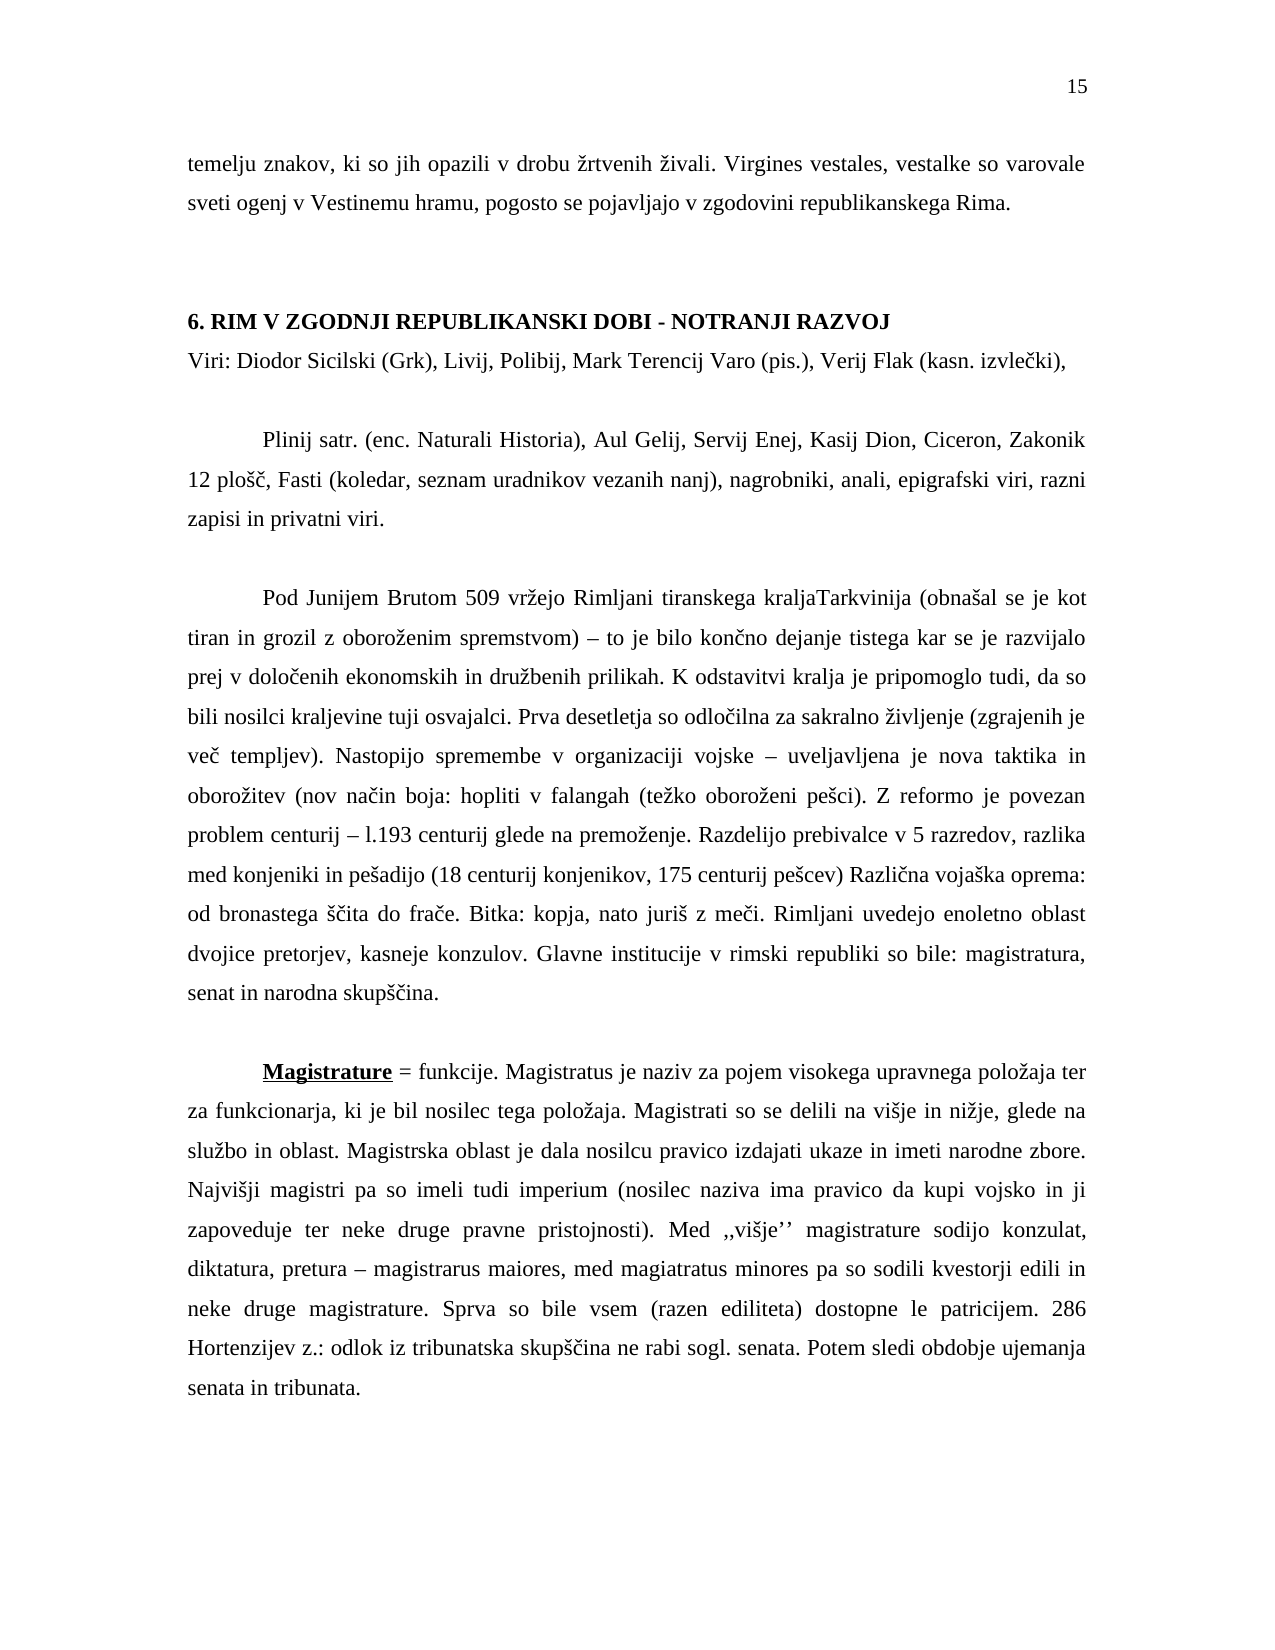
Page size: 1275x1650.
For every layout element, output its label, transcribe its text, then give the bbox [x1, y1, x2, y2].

text Viri: Diodor Sicilski (Grk), Livij, Polibij, Mark Terencij Varo (pis.), Verij Flak (kasn. izvlečki), [187, 347, 1087, 374]
text 6. RIM V ZGODNJI REPUBLIKANSKI DOBI - NOTRANJI RAZVOJ [187, 308, 1087, 334]
text Plinij satr. (enc. Naturali Historia), Aul Gelij, Servij Enej, Kasij Dion, Ciceron, Zakonik 12 plošč, Fasti (koledar, seznam uradnikov vezanih nanj), nagrobniki, anali, epigrafski viri, razni zapisi in privatni viri. [187, 426, 1087, 532]
text temelju znakov, ki so jih opazili v drobu žrtvenih živali. Virgines vestales, vestalke so varovale sveti ogenj v Vestinemu hramu, pogosto se pojavljajo v zgodovini republikanskega Rima. [187, 150, 1087, 216]
text Magistrature = funkcije. Magistratus je naziv za pojem visokega upravnega položaja ter za funkcionarja, ki je bil nosilec tega položaja. Magistrati so se delili na višje in nižje, glede na službo in oblast. Magistrska oblast je dala nosilcu pravico izdajati ukaze in imeti narodne zbore. Najvišji magistri pa so imeli tudi imperium (nosilec naziva ima pravico da kupi vojsko in ji zapoveduje ter neke druge pravne pristojnosti). Med ,,višje’’ magistrature sodijo konzulat, diktatura, pretura – magistrarus maiores, med magiatratus minores pa so sodili kvestorji edili in neke druge magistrature. Sprva so bile vsem (razen ediliteta) dostopne le patricijem. 286 Hortenzijev z.: odlok iz tribunatska skupščina ne rabi sogl. senata. Potem sledi obdobje ujemanja senata in tribunata. [187, 1058, 1087, 1400]
text Pod Junijem Brutom 509 vržejo Rimljani tiranskega kraljaTarkvinija (obnašal se je kot tiran in grozil z oboroženim spremstvom) – to je bilo končno dejanje tistega kar se je razvijalo prej v določenih ekonomskih in družbenih prilikah. K odstavitvi kralja je pripomoglo tudi, da so bili nosilci kraljevine tuji osvajalci. Prva desetletja so odločilna za sakralno življenje (zgrajenih je več templjev). Nastopijo spremembe v organizaciji vojske – uveljavljena je nova taktika in oborožitev (nov način boja: hopliti v falangah (težko oboroženi pešci). Z reformo je povezan problem centurij – l.193 centurij glede na premoženje. Razdelijo prebivalce v 5 razredov, razlika med konjeniki in pešadijo (18 centurij konjenikov, 175 centurij pešcev) Različna vojaška oprema: od bronastega ščita do frače. Bitka: kopja, nato juriš z meči. Rimljani uvedejo enoletno oblast dvojice pretorjev, kasneje konzulov. Glavne institucije v rimski republiki so bile: magistratura, senat in narodna skupščina. [187, 584, 1087, 1005]
